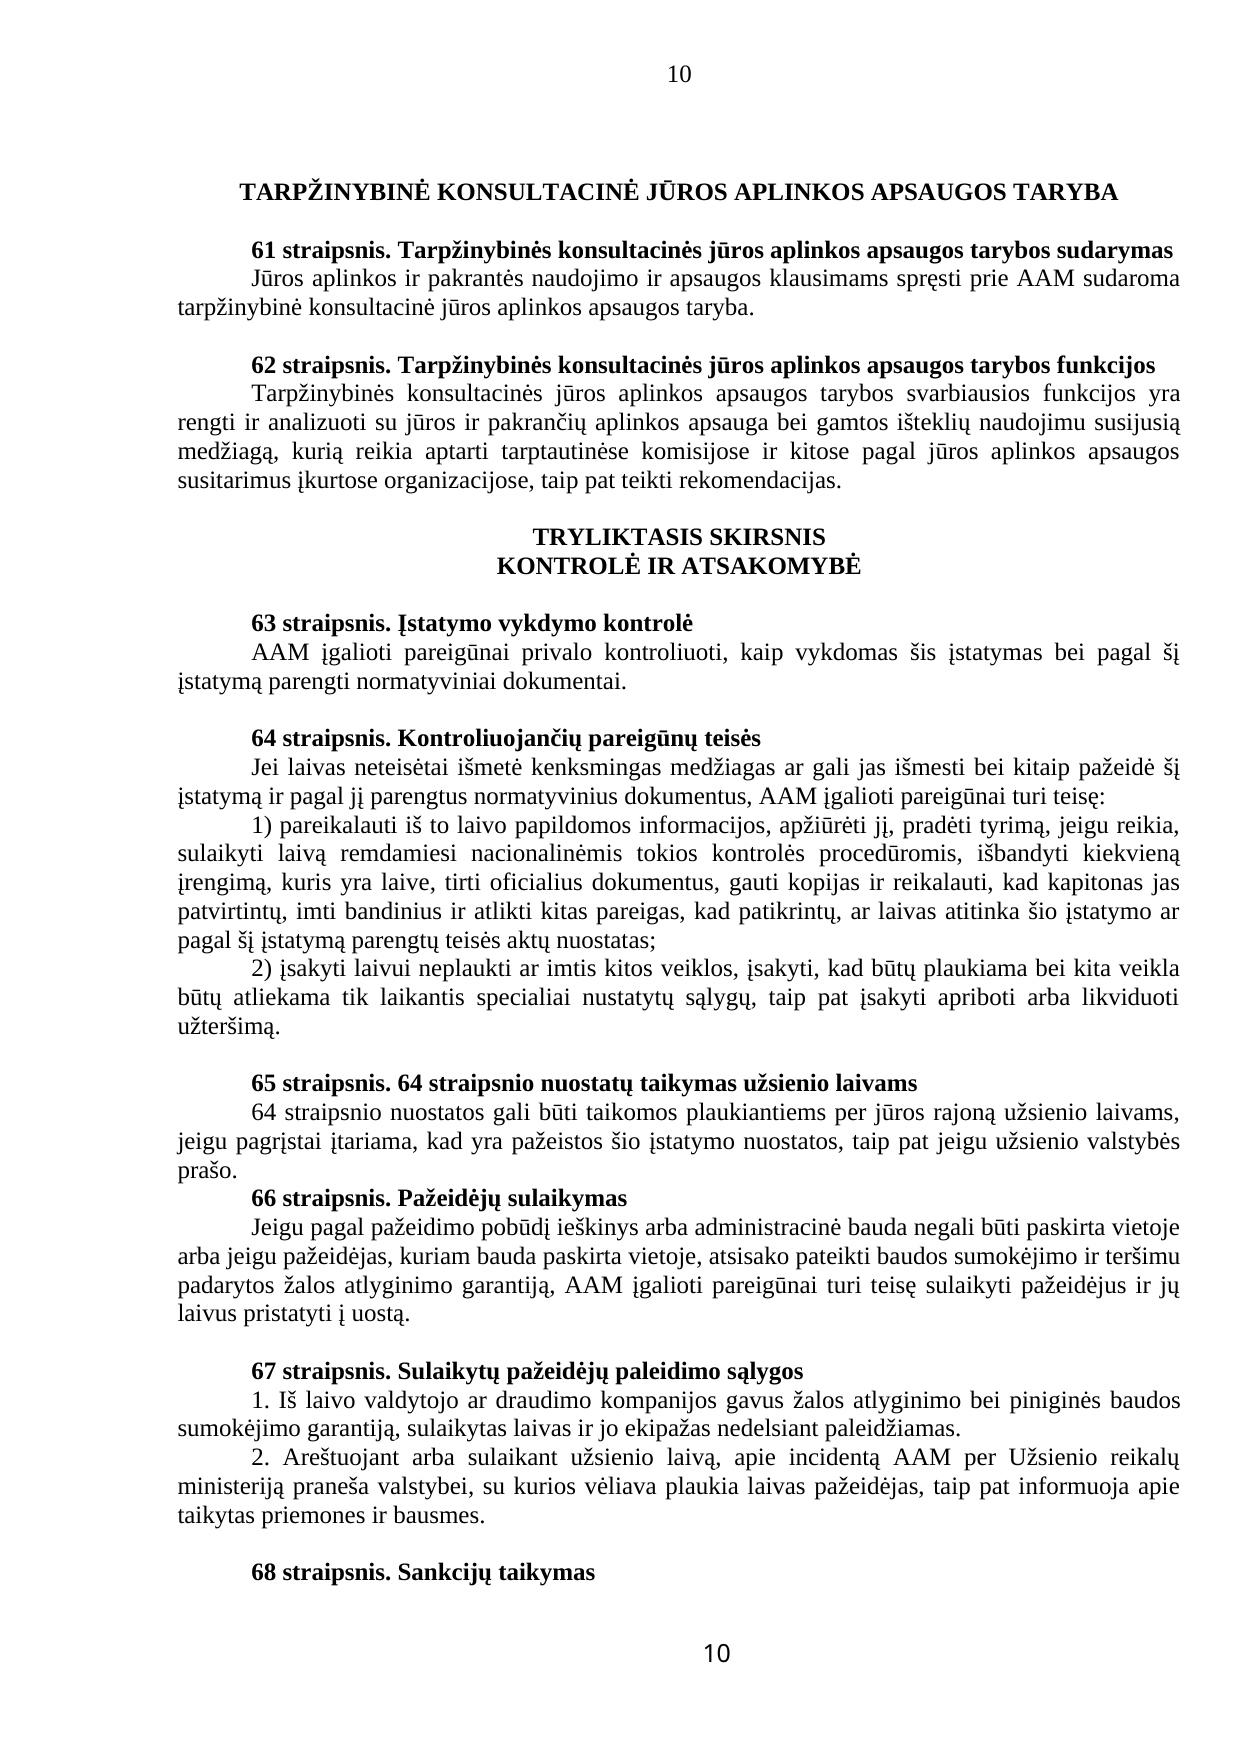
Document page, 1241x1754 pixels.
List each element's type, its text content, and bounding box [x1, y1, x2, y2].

text 61 straipsnis. Tarpžinybinės konsultacinės jūros aplinkos apsaugos tarybos sudarymas [251, 235, 1181, 263]
text 1) pareikalauti iš to laivo papildomos informacijos, apžiūrėti jį, pradėti tyrimą, jeigu reikia, sulaikyti laivą remdamiesi nacionalinėmis tokios kontrolės procedūromis, išbandyti kiekvieną įrengimą, kuris yra laive, tirti oficialius dokumentus, gauti kopijas ir reikalauti, kad kapitonas jas patvirtintų, imti bandinius ir atlikti kitas pareigas, kad patikrintų, ar laivas atitinka šio įstatymo ar pagal šį įstatymą parengtų teisės aktų nuostatas; [177, 810, 1181, 953]
text Jeigu pagal pažeidimo pobūdį ieškinys arba administracinė bauda negali būti paskirta vietoje arba jeigu pažeidėjas, kuriam bauda paskirta vietoje, atsisako pateikti baudos sumokėjimo ir teršimu padarytos žalos atlyginimo garantiją, AAM įgalioti pareigūnai turi teisę sulaikyti pažeidėjus ir jų laivus pristatyti į uostą. [177, 1212, 1181, 1327]
text 67 straipsnis. Sulaikytų pažeidėjų paleidimo sąlygos [177, 1356, 1181, 1385]
text 1. Iš laivo valdytojo ar draudimo kompanijos gavus žalos atlyginimo bei piniginės baudos sumokėjimo garantiją, sulaikytas laivas ir jo ekipažas nedelsiant paleidžiamas. [177, 1385, 1181, 1442]
text 68 straipsnis. Sankcijų taikymas [177, 1557, 1181, 1586]
text AAM įgalioti pareigūnai privalo kontroliuoti, kaip vykdomas šis įstatymas bei pagal šį įstatymą parengti normatyviniai dokumentai. [177, 637, 1181, 695]
text 63 straipsnis. Įstatymo vykdymo kontrolė [177, 608, 1181, 637]
text TRYLIKTASIS SKIRSNIS [177, 522, 1181, 551]
text 66 straipsnis. Pažeidėjų sulaikymas [177, 1183, 1181, 1212]
text KONTROLĖ IR ATSAKOMYBĖ [177, 551, 1181, 580]
text Tarpžinybinės konsultacinės jūros aplinkos apsaugos tarybos svarbiausios funkcijos yra rengti ir analizuoti su jūros ir pakrančių aplinkos apsauga bei gamtos išteklių naudojimu susijusią medžiagą, kurią reikia aptarti tarptautinėse komisijose ir kitose pagal jūros aplinkos apsaugos susitarimus įkurtose organizacijose, taip pat teikti rekomendacijas. [177, 378, 1181, 493]
text 64 straipsnis. Kontroliuojančių pareigūnų teisės [177, 723, 1181, 752]
text 65 straipsnis. 64 straipsnio nuostatų taikymas užsienio laivams [177, 1068, 1181, 1097]
text 2) įsakyti laivui neplaukti ar imtis kitos veiklos, įsakyti, kad būtų plaukiama bei kita veikla būtų atliekama tik laikantis specialiai nustatytų sąlygų, taip pat įsakyti apriboti arba likviduoti užteršimą. [177, 953, 1181, 1040]
text 62 straipsnis. Tarpžinybinės konsultacinės jūros aplinkos apsaugos tarybos funkcijos [177, 350, 1181, 378]
text TARPŽINYBINĖ KONSULTACINĖ JŪROS APLINKOS APSAUGOS TARYBA [177, 177, 1181, 206]
text Jūros aplinkos ir pakrantės naudojimo ir apsaugos klausimams spręsti prie AAM sudaroma tarpžinybinė konsultacinė jūros aplinkos apsaugos taryba. [177, 263, 1181, 321]
text Jei laivas neteisėtai išmetė kenksmingas medžiagas ar gali jas išmesti bei kitaip pažeidė šį įstatymą ir pagal jį parengtus normatyvinius dokumentus, AAM įgalioti pareigūnai turi teisę: [177, 752, 1181, 810]
text 64 straipsnio nuostatos gali būti taikomos plaukiantiems per jūros rajoną užsienio laivams, jeigu pagrįstai įtariama, kad yra pažeistos šio įstatymo nuostatos, taip pat jeigu užsienio valstybės prašo. [177, 1097, 1181, 1183]
text 2. Areštuojant arba sulaikant užsienio laivą, apie incidentą AAM per Užsienio reikalų ministeriją praneša valstybei, su kurios vėliava plaukia laivas pažeidėjas, taip pat informuoja apie taikytas priemones ir bausmes. [177, 1442, 1181, 1528]
